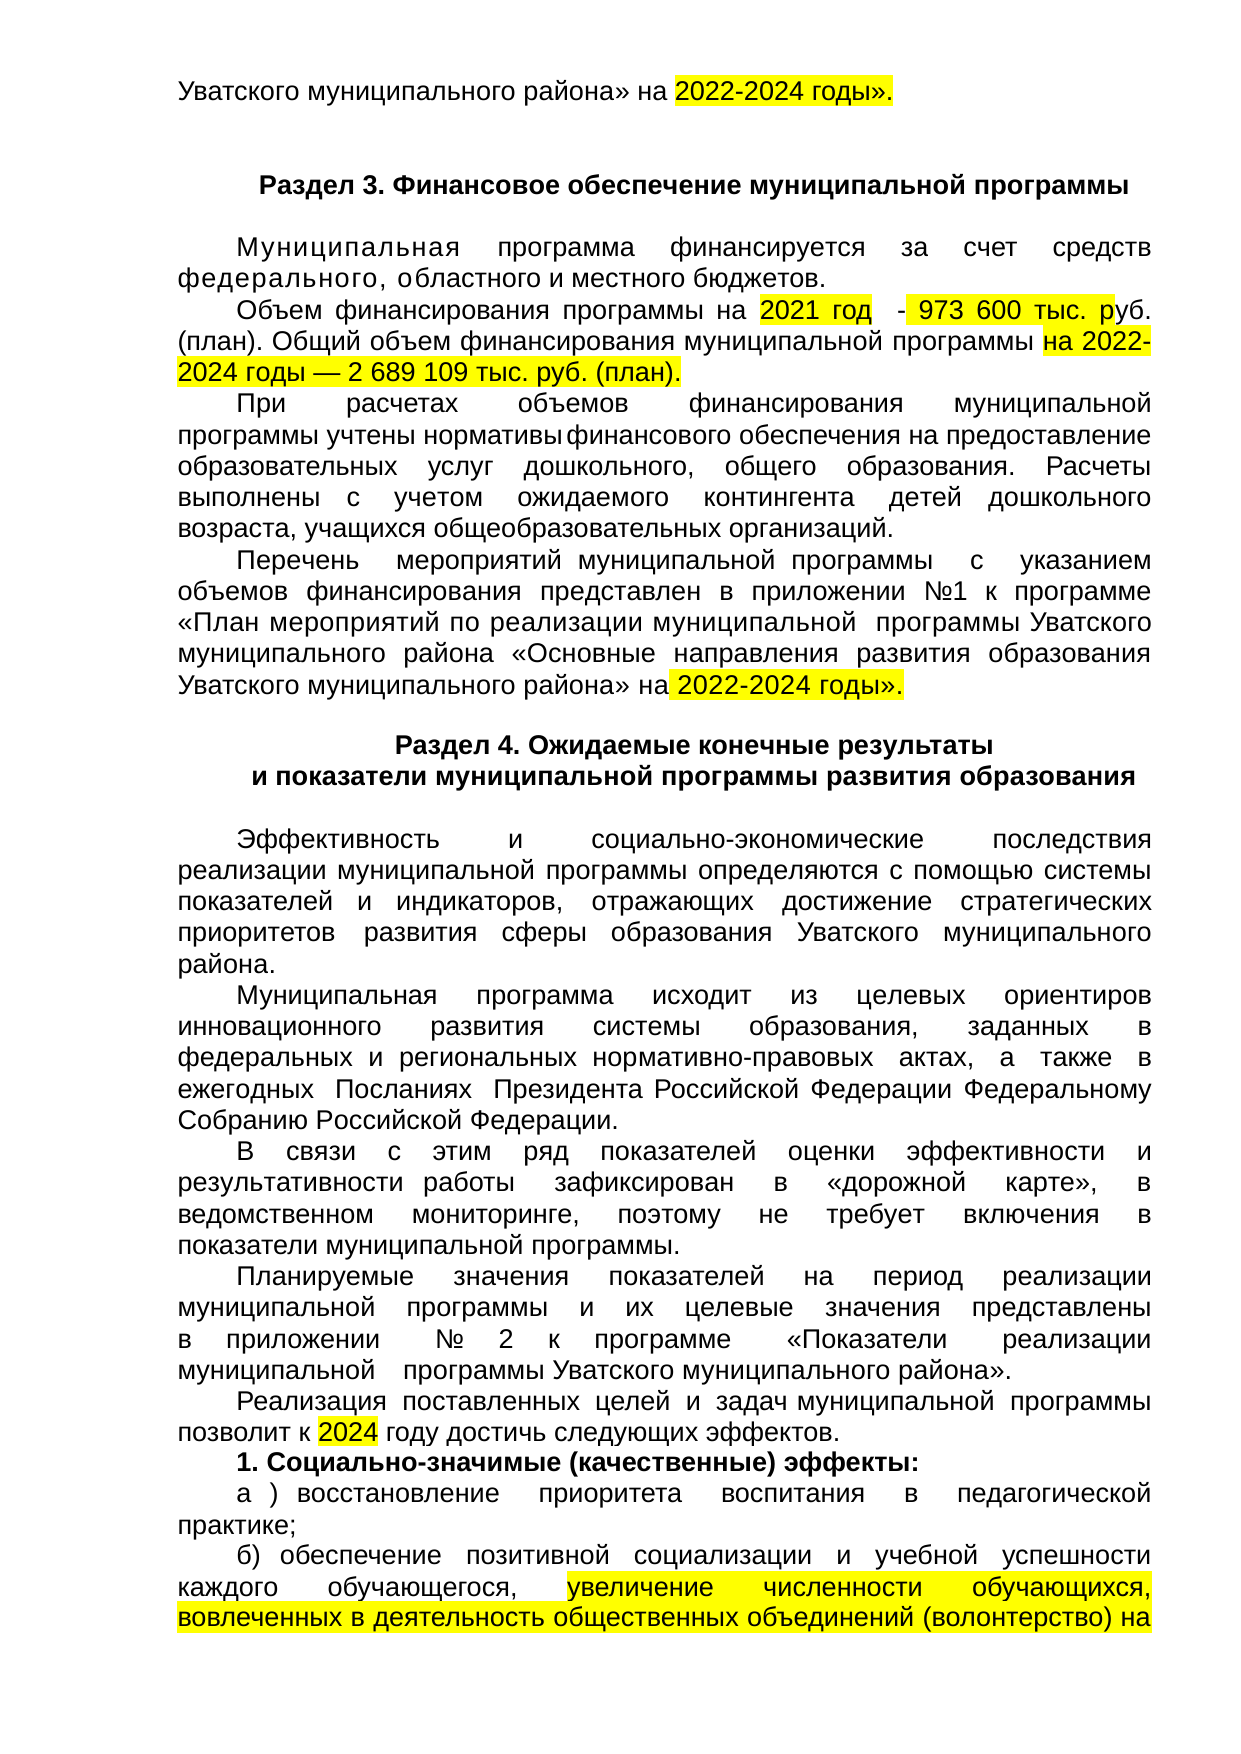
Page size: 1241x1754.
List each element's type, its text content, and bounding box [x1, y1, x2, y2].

text Планируемые значения показателей на период реализации муниципальной программы и их целевые значения представлены в приложении № 2 к программе «Показатели реализации муниципальной программы Уватского муниципального района». [177, 1260, 1152, 1385]
text Муниципальная программа исходит из целевых ориентиров инновационного развития системы образования, заданных в федеральных и региональных нормативно-правовых актах, а также в ежегодных Посланиях Президента Российской Федерации Федеральному Собранию Российской Федерации. [177, 979, 1152, 1135]
text В связи с этим ряд показателей оценки эффективности и результативности работы зафиксирован в «дорожной карте», в ведомственном мониторинге, поэтому не требует включения в показатели муниципальной программы. [177, 1135, 1152, 1260]
text Реализация поставленных целей и задач муниципальной программы позволит к 2024 году достичь следующих эффектов. [177, 1385, 1152, 1448]
text и показатели муниципальной программы развития образования [177, 760, 1152, 791]
text Эффективность и социально-экономические последствия реализации муниципальной программы определяются с помощью системы показателей и индикаторов, отражающих достижение стратегических приоритетов развития сферы образования Уватского муниципального района. [177, 823, 1152, 979]
text Объем финансирования программы на 2021 год - 973 600 тыс. руб.(план). Общий объем финансирования муниципальной программы на 2022-2024 годы — 2 689 109 тыс. руб. (план). [177, 294, 1152, 387]
text При расчетах объемов финансирования муниципальной программы учтены нормативы финансового обеспечения на предоставление образовательных услуг дошкольного, общего образования. Расчеты выполнены с учетом ожидаемого контингента детей дошкольного возраста, учащихся общеобразовательных организаций. [177, 387, 1152, 544]
text 1. Социально-значимые (качественные) эффекты: [177, 1448, 1152, 1477]
text б) обеспечение позитивной социализации и учебной успешности каждого обучающегося, увеличение численности обучающихся, вовлеченных в деятельность общественных объединений (волонтерство) на [177, 1540, 1152, 1633]
text Уватского муниципального района» на 2022-2024 годы». [177, 75, 1152, 106]
text Перечень мероприятий муниципальной программы с указанием объемов финансирования представлен в приложении №1 к программе «План мероприятий по реализации муниципальной программы Уватского муниципального района «Основные направления развития образования Уватского муниципального района» на 2022-2024 годы». [177, 544, 1152, 700]
text Раздел 3. Финансовое обеспечение муниципальной программы [177, 169, 1152, 200]
text Муниципальная программа финансируется за счет средств федерального, областного и местного бюджетов. [177, 231, 1152, 294]
text а)восстановление приоритета воспитания в педагогической практике; [177, 1477, 1152, 1540]
text Раздел 4. Ожидаемые конечные результаты [177, 729, 1152, 760]
